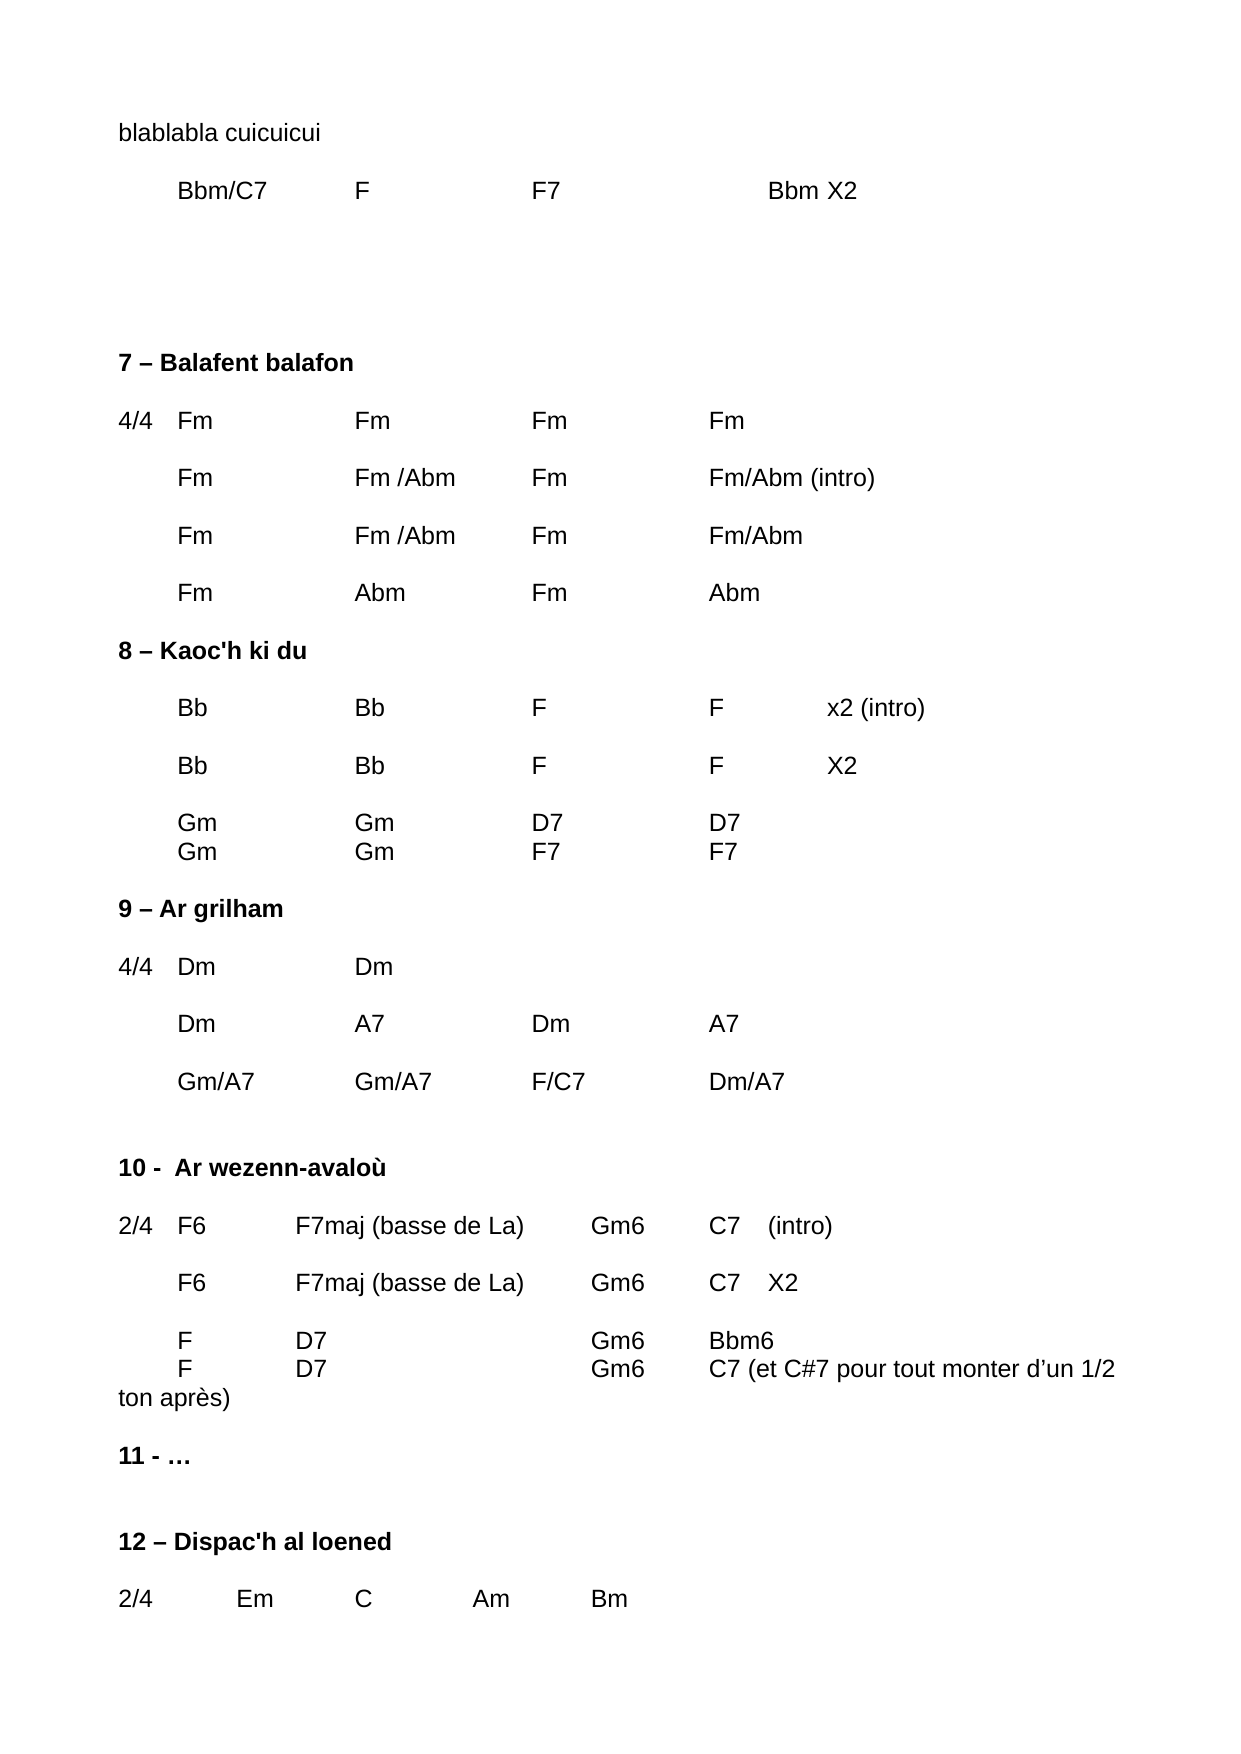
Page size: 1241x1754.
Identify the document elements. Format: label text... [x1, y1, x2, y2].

text 12 – Dispac'h al loened [118, 1527, 1122, 1556]
text 2/4 Em C Am Bm [118, 1584, 1122, 1613]
text 8 – Kaoc'h ki du [118, 636, 1122, 664]
text 4/4 Dm Dm [118, 952, 1122, 981]
text Dm A7 Dm A7 [118, 1009, 1122, 1038]
text 10 - Ar wezenn-avaloù [118, 1153, 1122, 1182]
text 4/4 Fm Fm Fm Fm [118, 406, 1122, 434]
text Bbm/C7 F F7 Bbm X2 [118, 176, 1122, 204]
text Fm Abm Fm Abm [118, 578, 1122, 607]
text F D7 Gm6 Bbm6 [118, 1326, 1122, 1354]
text 2/4 F6 F7maj (basse de La) Gm6 C7 (intro) [118, 1211, 1122, 1239]
text 7 – Balafent balafon [118, 348, 1122, 377]
text F D7 Gm6 C7 (et C#7 pour tout monter d’un 1/2 ton après) [118, 1354, 1122, 1412]
text blablabla cuicuicui [118, 118, 1122, 147]
text Bb Bb F F X2 [118, 751, 1122, 779]
text Fm Fm /Abm Fm Fm/Abm (intro) [118, 463, 1122, 492]
text 9 – Ar grilham [118, 894, 1122, 923]
text Gm/A7 Gm/A7 F/C7 Dm/A7 [118, 1067, 1122, 1096]
text Bb Bb F F x2 (intro) [118, 693, 1122, 722]
text F6 F7maj (basse de La) Gm6 C7 X2 [118, 1268, 1122, 1297]
text Gm Gm D7 D7 [118, 808, 1122, 837]
text Fm Fm /Abm Fm Fm/Abm [118, 521, 1122, 549]
text 11 - … [118, 1441, 1122, 1469]
text Gm Gm F7 F7 [118, 837, 1122, 866]
